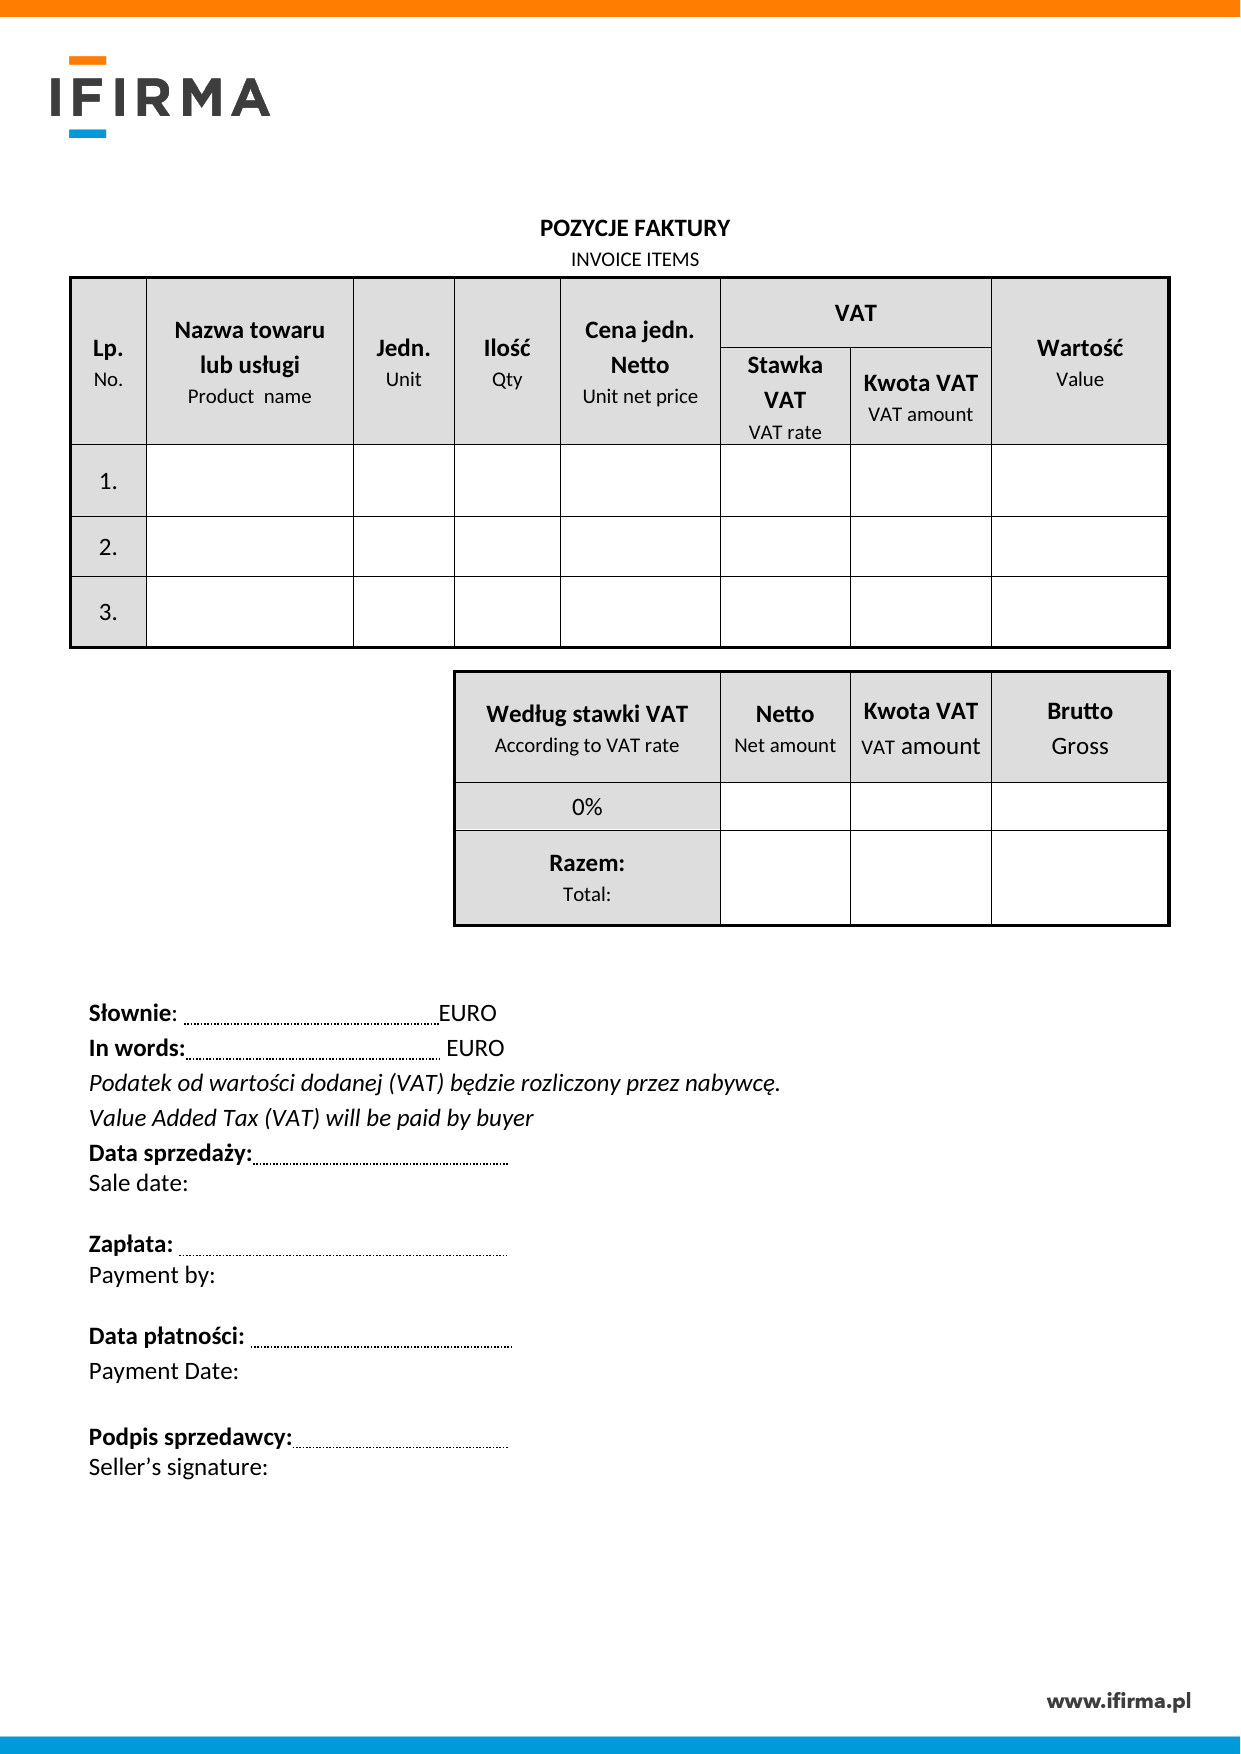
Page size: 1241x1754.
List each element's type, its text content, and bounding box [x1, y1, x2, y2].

picture [0, 0, 1241, 177]
table_cell Razem: Total: [456, 831, 720, 924]
table_cell [354, 577, 454, 646]
table_cell Stawka VAT VAT rate [721, 348, 850, 444]
text POZYCJE FAKTURY INVOICE ITEMS [89, 212, 1181, 272]
table_cell [992, 831, 1167, 924]
table_cell [354, 517, 454, 576]
picture [0, 1665, 1241, 1736]
table_cell Netto Net amount [721, 673, 850, 782]
table_cell [851, 517, 991, 576]
table_cell [561, 445, 720, 516]
subtitle Podpis sprzedawcy: [89, 1421, 1181, 1451]
table_cell [147, 445, 353, 516]
text Podatek od wartości dodanej (VAT) będzie rozliczony przez nabywcę. Value Added Tax (VAT) will be paid by buyer [89, 1067, 1181, 1133]
table_cell Według stawki VAT According to VAT rate [456, 673, 720, 782]
subtitle Data sprzedaży: [89, 1137, 1181, 1168]
table_cell 3. [72, 577, 146, 646]
table_cell [455, 445, 560, 516]
table_cell [455, 577, 560, 646]
table_cell [721, 831, 850, 924]
table_cell [992, 517, 1167, 576]
table_cell [561, 577, 720, 646]
table_cell [720, 649, 850, 670]
table_header Ilość Qty [455, 279, 560, 444]
table_cell 2. [72, 517, 146, 576]
table_cell [851, 445, 991, 516]
subtitle Seller’s signature: [89, 1451, 1181, 1482]
table_cell [850, 649, 991, 670]
table_cell [721, 517, 850, 576]
table_cell [851, 831, 991, 924]
table_cell [70, 830, 453, 924]
table_cell [70, 782, 453, 829]
table_cell [721, 577, 850, 646]
table_cell Kwota VAT VAT amount [851, 673, 991, 782]
subtitle Payment by: [89, 1259, 1181, 1320]
table_cell [721, 783, 850, 829]
table_cell [851, 577, 991, 646]
table_header Nazwa towaru lub usługi Product name [147, 279, 353, 444]
table_cell [991, 649, 1169, 670]
table_cell 0% [456, 783, 720, 829]
table_cell [992, 783, 1167, 829]
table_cell [851, 783, 991, 829]
text Data płatności: Payment Date: [89, 1320, 1181, 1386]
table_cell Brutto Gross [992, 673, 1167, 782]
table_cell [147, 577, 353, 646]
table_cell [561, 517, 720, 576]
table_cell [560, 649, 720, 670]
text Słownie: EURO In words: EURO [89, 997, 1181, 1063]
table_cell Kwota VAT VAT amount [851, 348, 991, 444]
subtitle Zapłata: [89, 1229, 1181, 1259]
table_cell [147, 517, 353, 576]
table_cell [992, 577, 1167, 646]
subtitle Sale date: [89, 1168, 1181, 1229]
table_cell 1. [72, 445, 146, 516]
table_header VAT [721, 279, 991, 347]
table_header Cena jedn. Netto Unit net price [561, 279, 720, 444]
table_cell [354, 445, 454, 516]
table_cell [455, 517, 560, 576]
table_header Wartość Value [992, 279, 1167, 444]
table_header Lp. No. [72, 279, 146, 444]
table_cell [721, 445, 850, 516]
table_cell [70, 670, 453, 782]
table_cell [992, 445, 1167, 516]
table_cell [70, 649, 560, 670]
table_header Jedn. Unit [354, 279, 454, 444]
